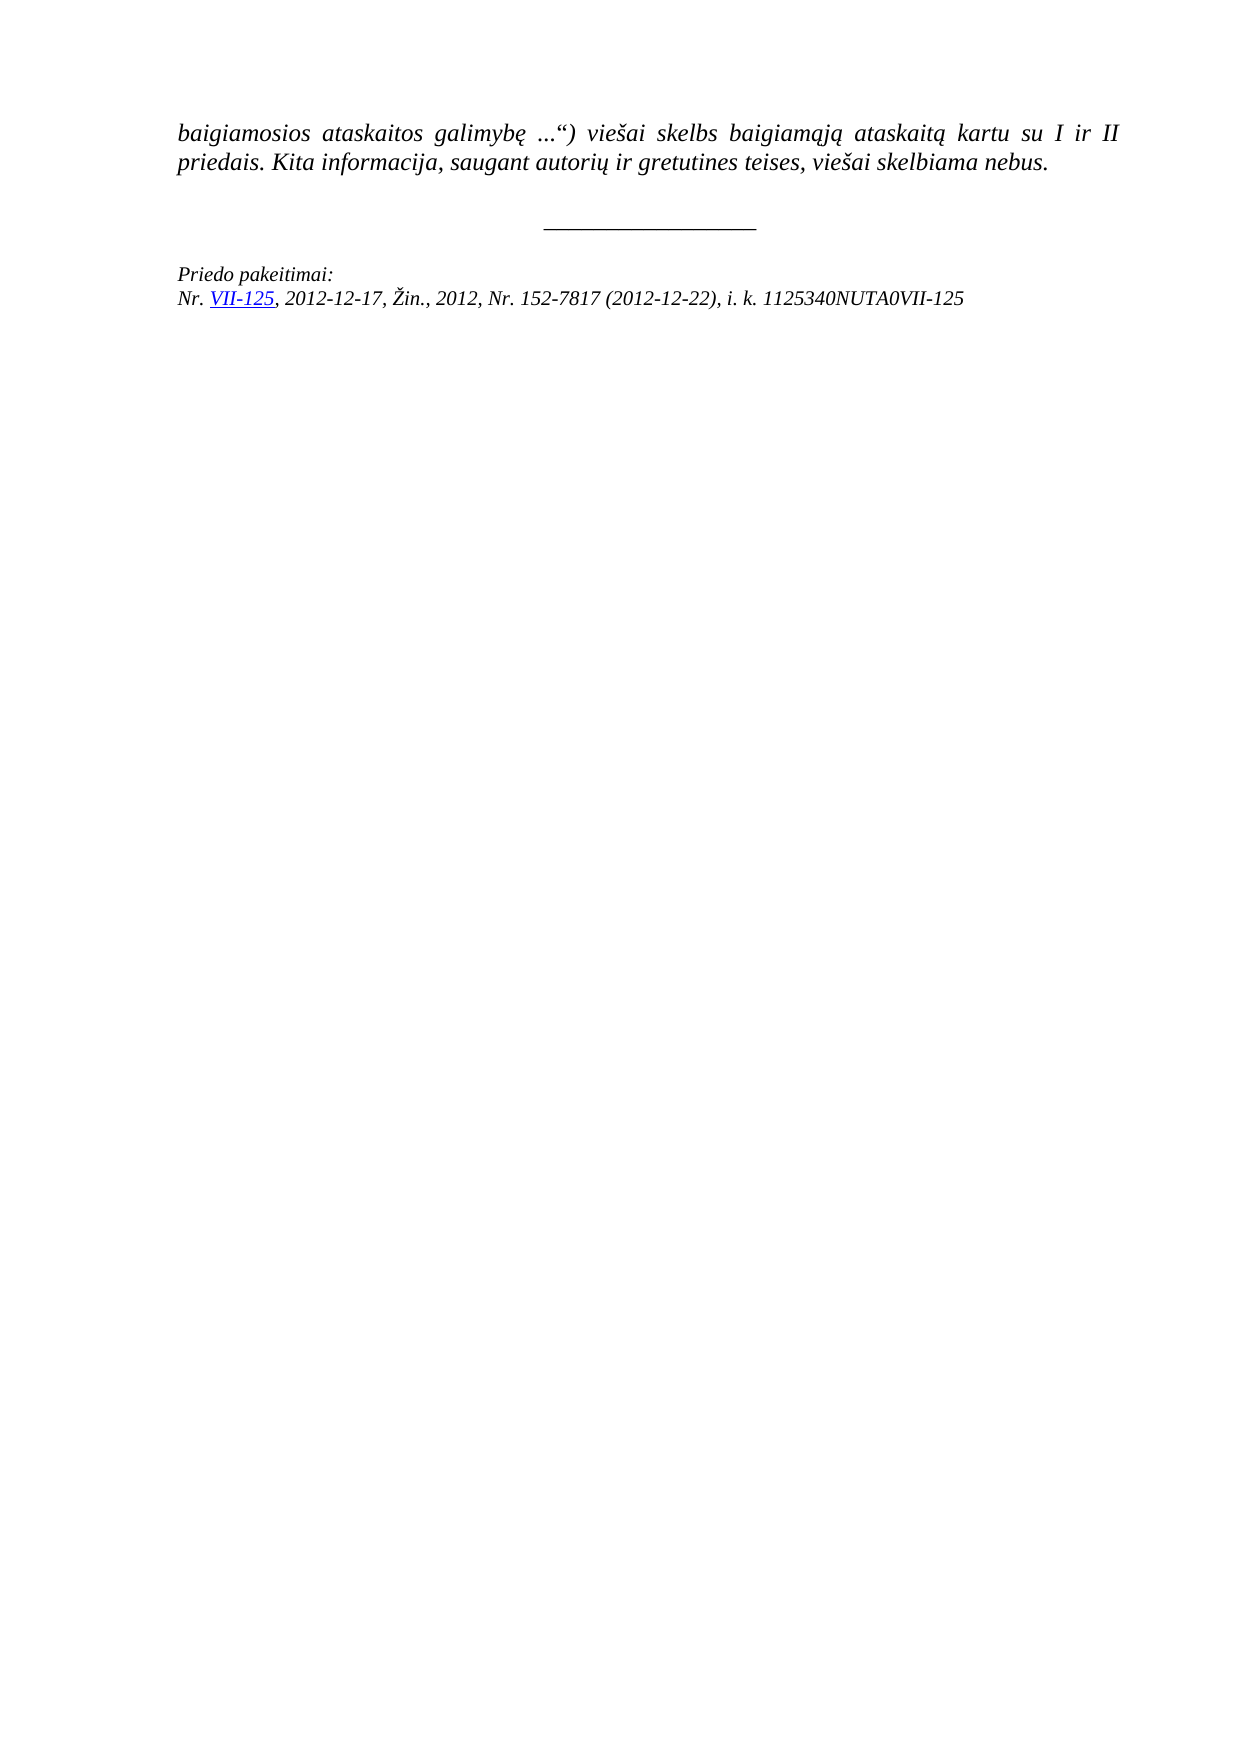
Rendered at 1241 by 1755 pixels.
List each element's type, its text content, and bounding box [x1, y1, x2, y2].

text Priedo pakeitimai: [177, 262, 1122, 286]
text baigiamosios ataskaitos galimybę ...“) viešai skelbs baigiamąją ataskaitą kartu su I ir II priedais. Kita informacija, saugant autorių ir gretutines teises, viešai skelbiama nebus. [177, 118, 1122, 176]
text Nr. VII-125, 2012-12-17, Žin., 2012, Nr. 152-7817 (2012-12-22), i. k. 1125340NUTA0VII-125 [177, 286, 1122, 310]
text _________________ [177, 204, 1122, 233]
